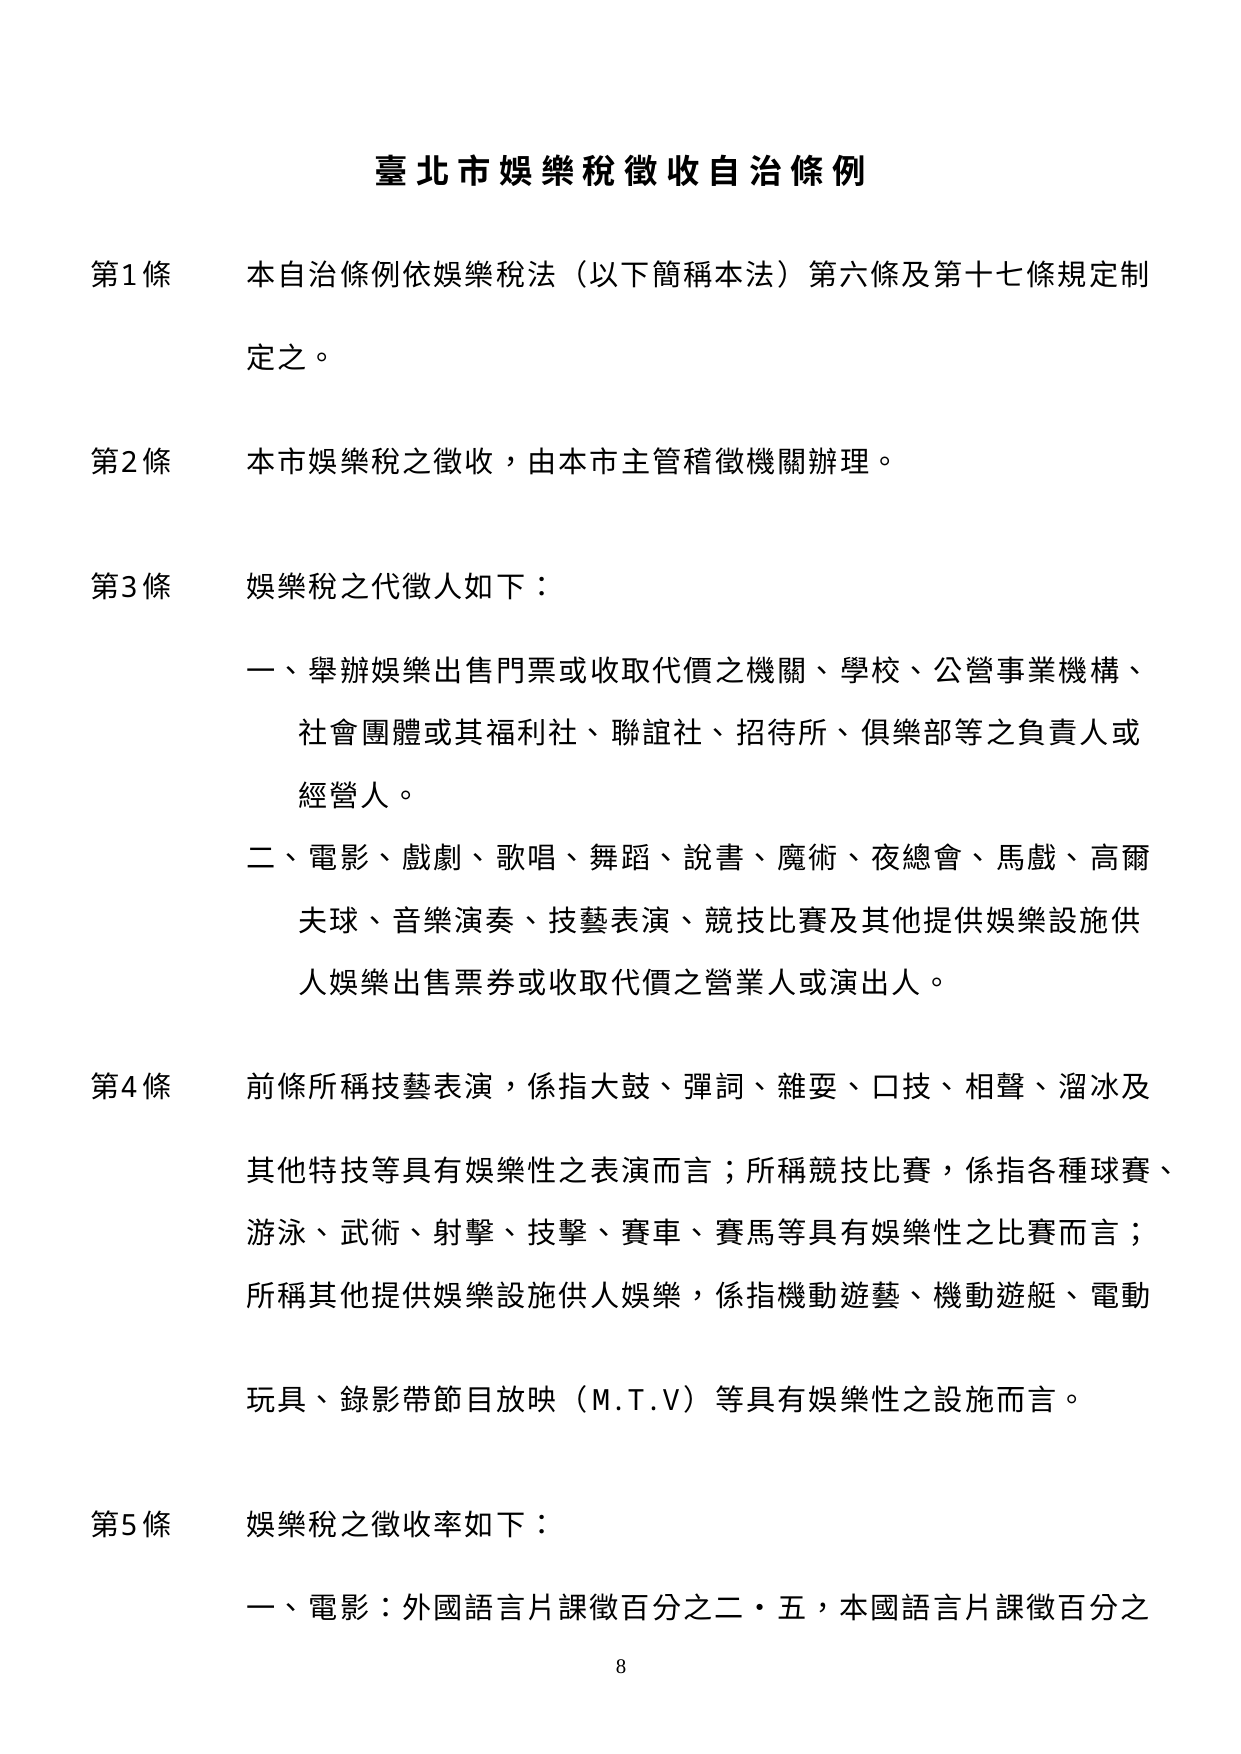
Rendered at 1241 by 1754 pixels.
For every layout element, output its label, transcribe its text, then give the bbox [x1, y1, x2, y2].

list 前條所稱技藝表演，係指大鼓、彈詞、雜耍、口技、相聲、溜冰及其他特技等具有娛樂性之表演而言；所稱競技比賽，係指各種球賽、游泳、武術、射擊、技擊、賽車、賽馬等具有娛樂性之比賽而言；所稱其他提供娛樂設施供人娛樂，係指機動遊藝、機動遊艇、電動玩具、錄影帶節目放映（M.T.V）等具有娛樂性之設施而言。 [89, 1002, 1151, 1439]
text 一、舉辦娛樂出售門票或收取代價之機關、學校、公營事業機構、社會團體或其福利社、聯誼社、招待所、俱樂部等之負責人或經營人。 [237, 627, 1151, 814]
text 二、電影、戲劇、歌唱、舞蹈、說書、魔術、夜總會、馬戲、高爾夫球、音樂演奏、技藝表演、競技比賽及其他提供娛樂設施供人娛樂出售票券或收取代價之營業人或演出人。 [237, 814, 1151, 1002]
text 臺北市娛樂稅徵收自治條例 [89, 127, 1151, 189]
list 娛樂稅之徵收率如下： [89, 1439, 1151, 1564]
list 娛樂稅之代徵人如下： [89, 502, 1151, 627]
list 本自治條例依娛樂稅法（以下簡稱本法）第六條及第十七條規定制定之。 [89, 189, 1151, 377]
list 本市娛樂稅之徵收，由本市主管稽徵機關辦理。 [89, 377, 1151, 502]
text 一、電影：外國語言片課徵百分之二‧五，本國語言片課徵百分之 [236, 1564, 1151, 1627]
